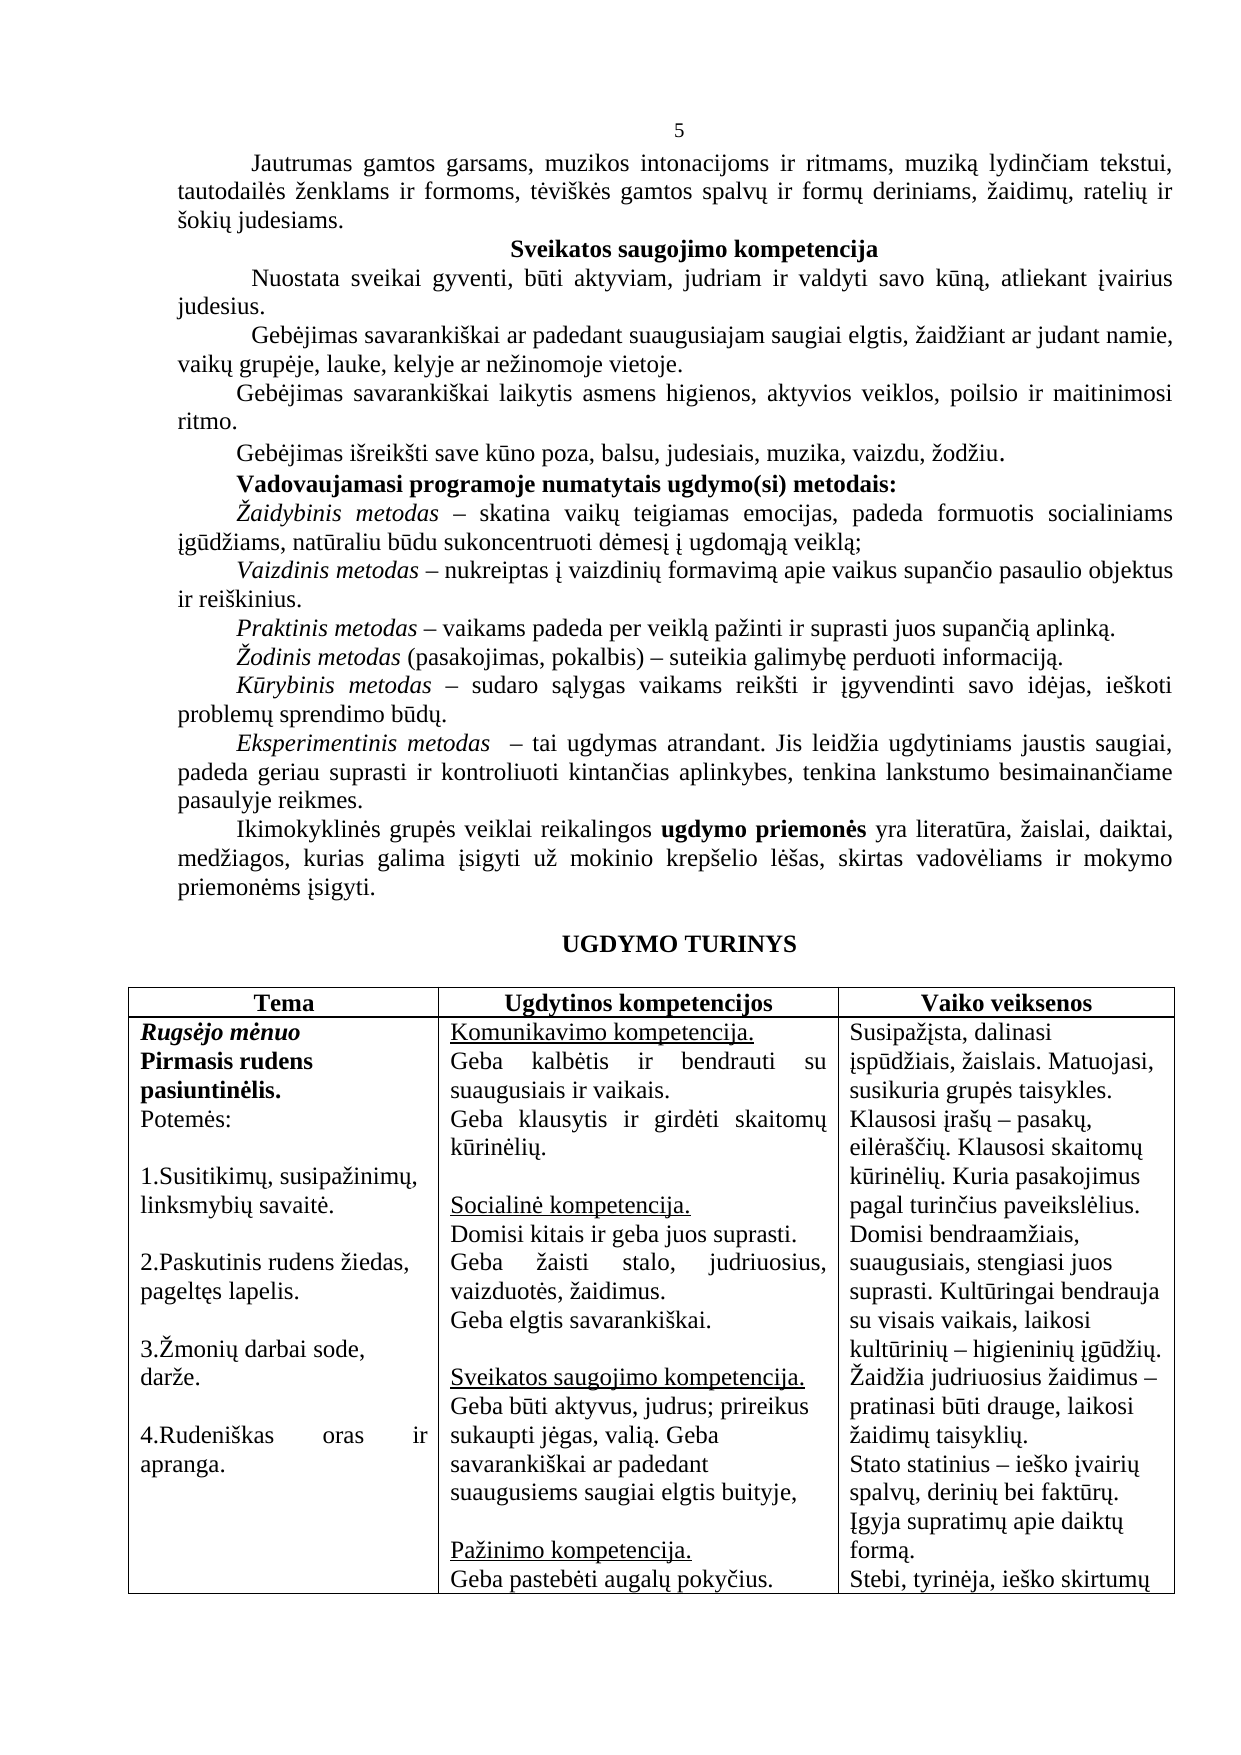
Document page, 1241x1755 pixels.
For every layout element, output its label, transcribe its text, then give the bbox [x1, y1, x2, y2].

text Eksperimentinis metodas – tai ugdymas atrandant. Jis leidžia ugdytiniams jaustis saugiai, padeda geriau suprasti ir kontroliuoti kintančias aplinkybes, tenkina lankstumo besimainančiame pasaulyje reikmes. [177, 728, 1174, 814]
text Vaizdinis metodas – nukreiptas į vaizdinių formavimą apie vaikus supančio pasaulio objektus ir reiškinius. [177, 555, 1174, 613]
text Žodinis metodas (pasakojimas, pokalbis) – suteikia galimybę perduoti informaciją. [177, 642, 1174, 670]
text UGDYMO TURINYS [177, 929, 1181, 958]
table_cell Komunikavimo kompetencija. Geba kalbėtis ir bendrauti su suaugusiais ir vaikais. Geba klausytis ir girdėti skaitomų kūrinėlių. Socialinė kompetencija. Domisi kitais ir geba juos suprasti. Geba žaisti stalo, judriuosius, vaizduotės, žaidimus. Geba elgtis savarankiškai. Sveikatos saugojimo kompetencija. Geba būti aktyvus, judrus; prireikus sukaupti jėgas, valią. Geba savarankiškai ar padedant suaugusiems saugiai elgtis buityje, Pažinimo kompetencija. Geba pastebėti augalų pokyčius. [439, 1018, 838, 1592]
table_header Tema [129, 988, 438, 1016]
text Kūrybinis metodas – sudaro sąlygas vaikams reikšti ir įgyvendinti savo idėjas, ieškoti problemų sprendimo būdų. [177, 670, 1174, 728]
text Žaidybinis metodas – skatina vaikų teigiamas emocijas, padeda formuotis socialiniams įgūdžiams, natūraliu būdu sukoncentruoti dėmesį į ugdomąją veiklą; [177, 498, 1174, 555]
text Ikimokyklinės grupės veiklai reikalingos ugdymo priemonės yra literatūra, žaislai, daiktai, medžiagos, kurias galima įsigyti už mokinio krepšelio lėšas, skirtas vadovėliams ir mokymo priemonėms įsigyti. [177, 814, 1174, 900]
text Jautrumas gamtos garsams, muzikos intonacijoms ir ritmams, muziką lydinčiam tekstui, tautodailės ženklams ir formoms, tėviškės gamtos spalvų ir formų deriniams, žaidimų, ratelių ir šokių judesiams. [177, 148, 1174, 234]
text Praktinis metodas – vaikams padeda per veiklą pažinti ir suprasti juos supančią aplinką. [177, 613, 1174, 642]
text Gebėjimas savarankiškai ar padedant suaugusiajam saugiai elgtis, žaidžiant ar judant namie, vaikų grupėje, lauke, kelyje ar nežinomoje vietoje. [177, 320, 1174, 378]
text Vadovaujamasi programoje numatytais ugdymo(si) metodais: [177, 469, 1174, 498]
table_cell Rugsėjo mėnuo Pirmasis rudens pasiuntinėlis. Potemės: 1.Susitikimų, susipažinimų, linksmybių savaitė. 2.Paskutinis rudens žiedas, pageltęs lapelis. 3.Žmonių darbai sode, darže. 4.Rudeniškas oras ir apranga. [129, 1018, 438, 1592]
text Gebėjimas savarankiškai laikytis asmens higienos, aktyvios veiklos, poilsio ir maitinimosi ritmo. [177, 378, 1174, 435]
text Gebėjimas išreikšti save kūno poza, balsu, judesiais, muzika, vaizdu, žodžiu. [177, 435, 1174, 469]
text Nuostata sveikai gyventi, būti aktyviam, judriam ir valdyti savo kūną, atliekant įvairius judesius. [177, 263, 1174, 320]
table_cell Susipažįsta, dalinasi įspūdžiais, žaislais. Matuojasi, susikuria grupės taisykles. Klausosi įrašų – pasakų, eilėraščių. Klausosi skaitomų kūrinėlių. Kuria pasakojimus pagal turinčius paveikslėlius. Domisi bendraamžiais, suaugusiais, stengiasi juos suprasti. Kultūringai bendrauja su visais vaikais, laikosi kultūrinių – higieninių įgūdžių. Žaidžia judriuosius žaidimus – pratinasi būti drauge, laikosi žaidimų taisyklių. Stato statinius – ieško įvairių spalvų, derinių bei faktūrų. Įgyja supratimų apie daiktų formą. Stebi, tyrinėja, ieško skirtumų [839, 1018, 1174, 1592]
table_header Ugdytinos kompetencijos [439, 988, 838, 1016]
table_header Vaiko veiksenos [839, 988, 1174, 1016]
text Sveikatos saugojimo kompetencija [215, 234, 1174, 263]
